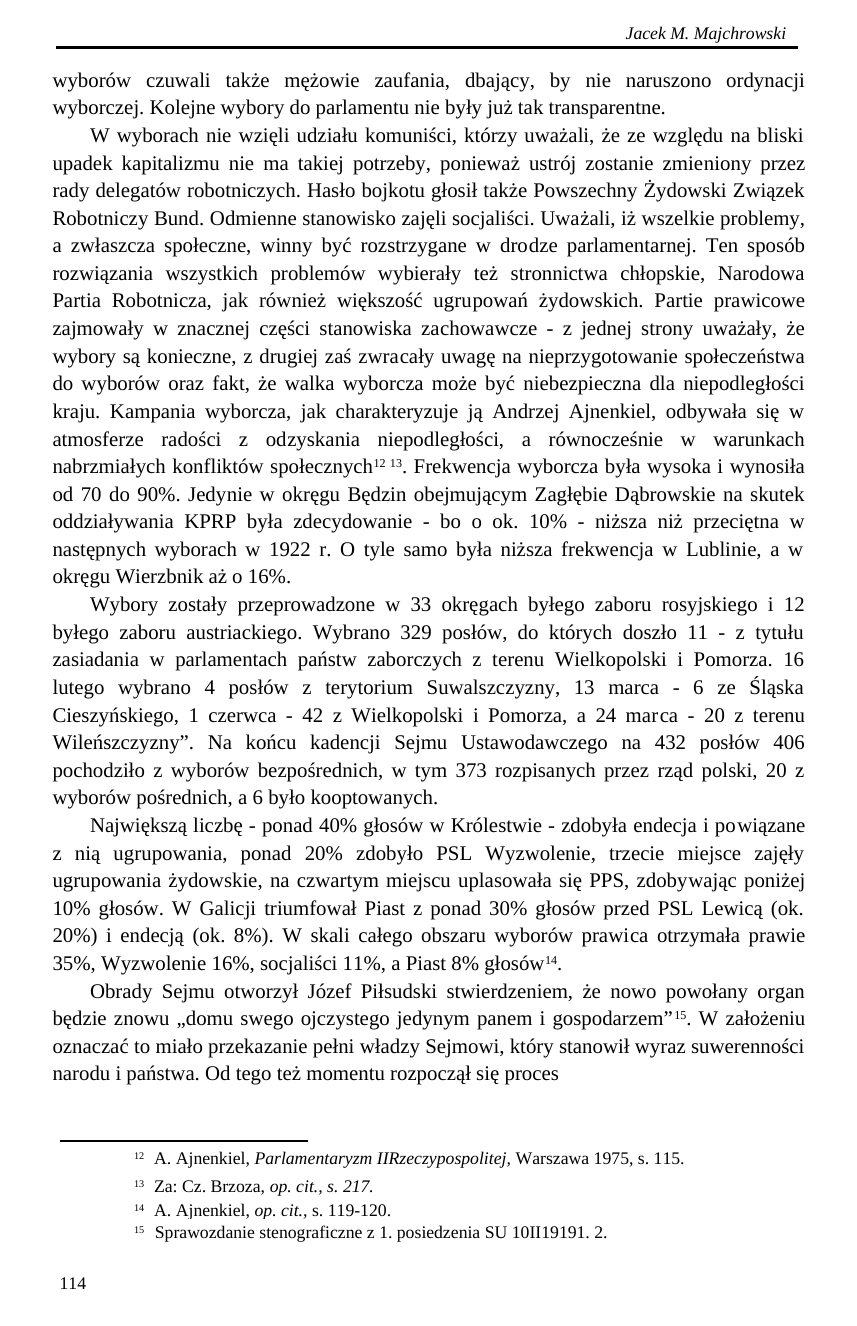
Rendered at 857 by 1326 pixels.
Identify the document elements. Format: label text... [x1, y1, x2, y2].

text Wybory zostały przeprowadzone w 33 okręgach byłego zaboru rosyjskiego i 12 byłego zaboru austriackiego. Wybrano 329 posłów, do których doszło 11 - z tytułu zasiadania w parlamentach państw zaborczych z terenu Wielkopolski i Pomorza. 16 lutego wybrano 4 posłów z terytorium Suwalszczyzny, 13 marca - 6 ze Śląska Cieszyńskiego, 1 czerwca - 42 z Wielkopolski i Pomorza, a 24 mar­ca - 20 z terenu Wileńszczyzny”. Na końcu kadencji Sejmu Ustawodawczego na 432 posłów 406 pochodziło z wyborów bezpośrednich, w tym 373 rozpisanych przez rząd polski, 20 z wyborów pośrednich, a 6 było kooptowanych. [52, 592, 805, 809]
text W wyborach nie wzięli udziału komuniści, którzy uważali, że ze względu na bliski upadek kapitalizmu nie ma takiej potrzeby, ponieważ ustrój zostanie zmie­niony przez rady delegatów robotniczych. Hasło bojkotu głosił także Powszechny Żydowski Związek Robotniczy Bund. Odmienne stanowisko zajęli socjaliści. Uwa­żali, iż wszelkie problemy, a zwłaszcza społeczne, winny być rozstrzygane w dro­dze parlamentarnej. Ten sposób rozwiązania wszystkich problemów wybierały też stronnictwa chłopskie, Narodowa Partia Robotnicza, jak również większość ugru­powań żydowskich. Partie prawicowe zajmowały w znacznej części stanowiska za­chowawcze - z jednej strony uważały, że wybory są konieczne, z drugiej zaś zwra­cały uwagę na nieprzygotowanie społeczeństwa do wyborów oraz fakt, że walka wyborcza może być niebezpieczna dla niepodległości kraju. Kampania wyborcza, jak charakteryzuje ją Andrzej Ajnenkiel, odbywała się w atmosferze radości z od­zyskania niepodległości, a równocześnie w warunkach nabrzmiałych konfliktów społecznych12 13. Frekwencja wyborcza była wysoka i wynosiła od 70 do 90%. Jedy­nie w okręgu Będzin obejmującym Zagłębie Dąbrowskie na skutek oddziaływania KPRP była zdecydowanie - bo o ok. 10% - niższa niż przeciętna w następnych wyborach w 1922 r. O tyle samo była niższa frekwencja w Lublinie, a w okręgu Wierzbnik aż o 16%. [52, 123, 805, 588]
text 15 Sprawozdanie stenograficzne z 1. posiedzenia SU 10II19191. 2. [92, 1222, 709, 1242]
text wyborów czuwali także mężowie zaufania, dbający, by nie naruszono ordynacji wyborczej. Kolejne wybory do parlamentu nie były już tak transparentne. [52, 68, 805, 119]
text 114 [59, 1273, 89, 1293]
text Obrady Sejmu otworzył Józef Piłsudski stwierdzeniem, że nowo powołany organ będzie znowu „domu swego ojczystego jedynym panem i gospodarzem”15. W założeniu oznaczać to miało przekazanie pełni władzy Sejmowi, który stanowił wyraz suwerenności narodu i państwa. Od tego też momentu rozpoczął się proces [52, 978, 805, 1085]
text Jacek M. Majchrowski [625, 23, 802, 43]
text 13 Za: Cz. Brzoza, op. cit., s. 217. [92, 1176, 709, 1196]
text 12 A. Ajnenkiel, Parlamentaryzm IIRzeczypospolitej, Warszawa 1975, s. 115. [92, 1148, 709, 1168]
text Największą liczbę - ponad 40% głosów w Królestwie - zdobyła endecja i po­wiązane z nią ugrupowania, ponad 20% zdobyło PSL Wyzwolenie, trzecie miejsce zajęły ugrupowania żydowskie, na czwartym miejscu uplasowała się PPS, zdoby­wając poniżej 10% głosów. W Galicji triumfował Piast z ponad 30% głosów przed PSL Lewicą (ok. 20%) i endecją (ok. 8%). W skali całego obszaru wyborów prawi­ca otrzymała prawie 35%, Wyzwolenie 16%, socjaliści 11%, a Piast 8% głosów14. [52, 813, 805, 975]
text 14 A. Ajnenkiel, op. cit., s. 119-120. [92, 1199, 709, 1219]
